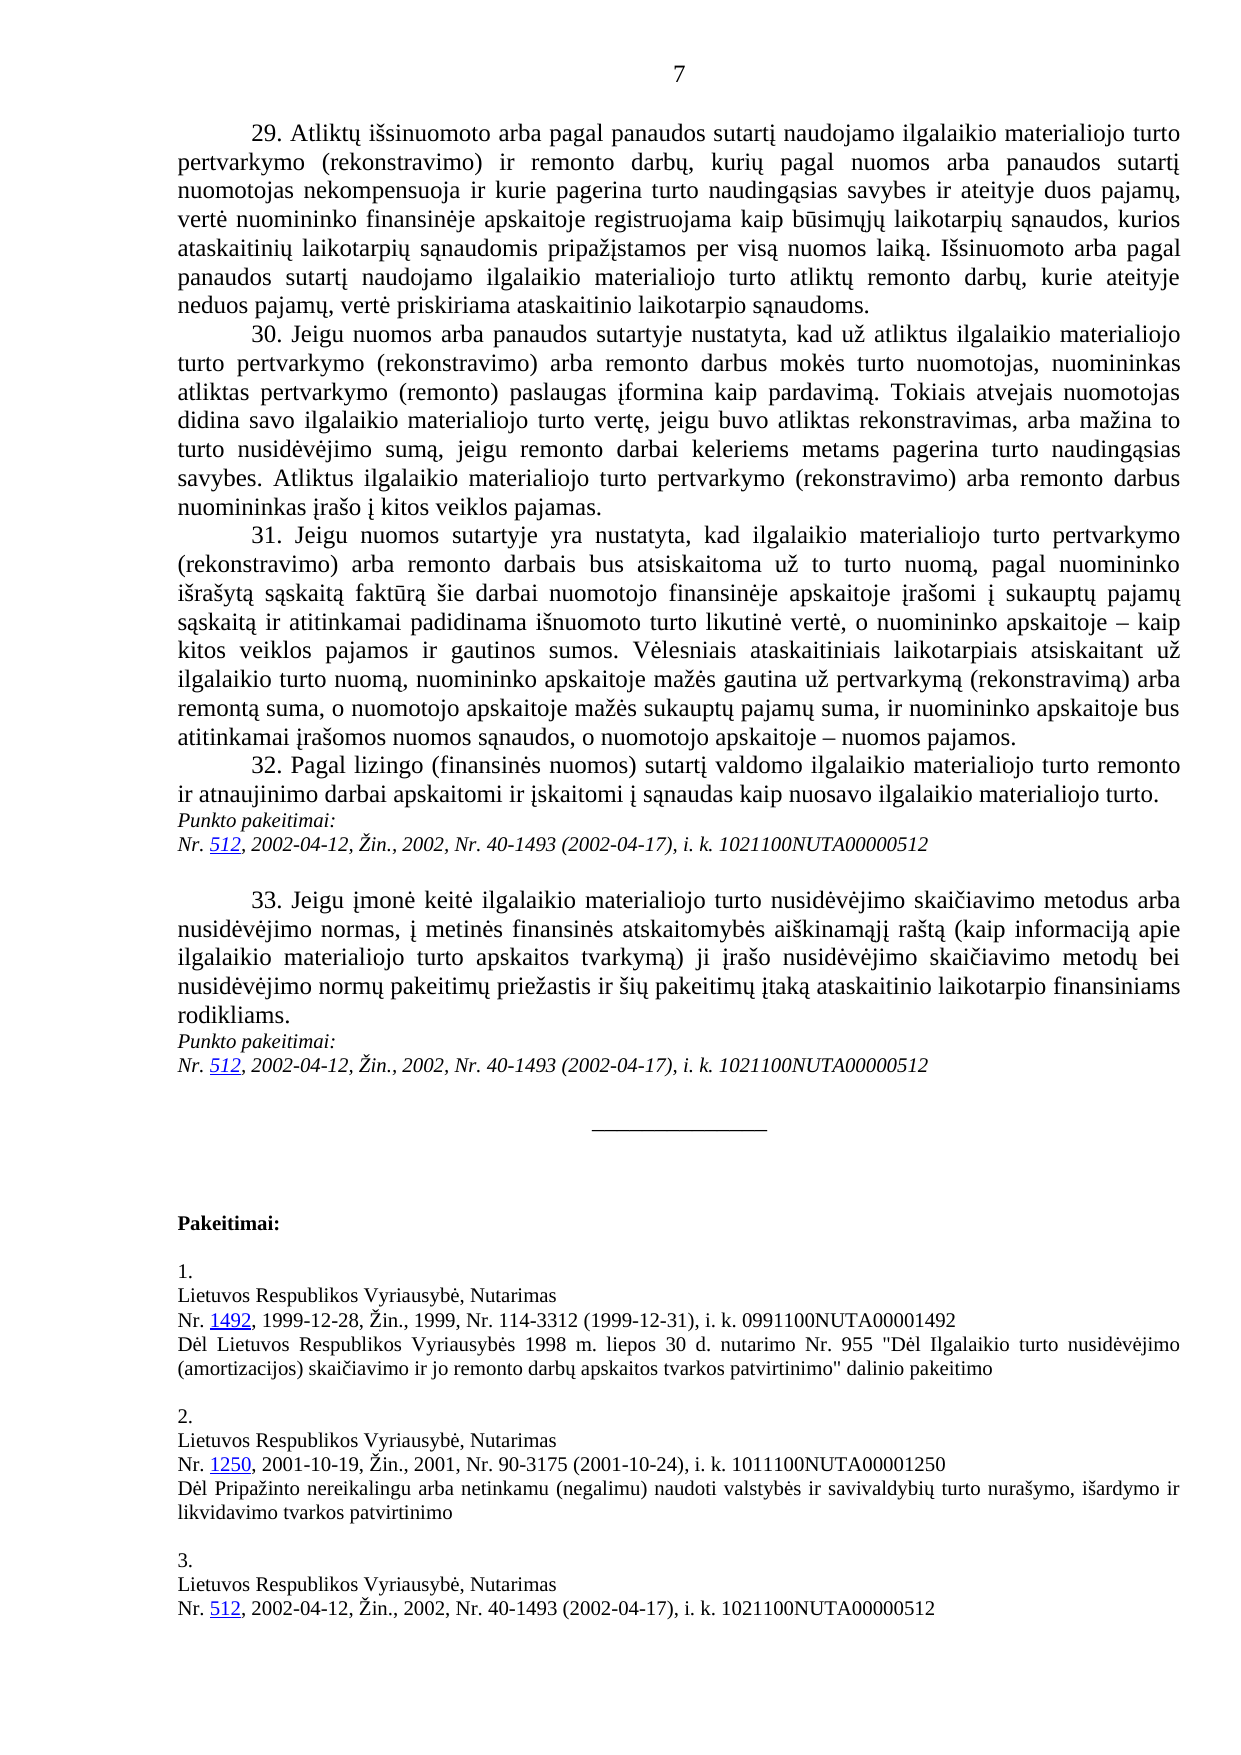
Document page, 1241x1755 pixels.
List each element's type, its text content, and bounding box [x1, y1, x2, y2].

text Nr. 1492, 1999-12-28, Žin., 1999, Nr. 114-3312 (1999-12-31), i. k. 0991100NUTA00001492 [177, 1307, 1181, 1332]
text 33. Jeigu įmonė keitė ilgalaikio materialiojo turto nusidėvėjimo skaičiavimo metodus arba nusidėvėjimo normas, į metinės finansinės atskaitomybės aiškinamąjį raštą (kaip informaciją apie ilgalaikio materialiojo turto apskaitos tvarkymą) ji įrašo nusidėvėjimo skaičiavimo metodų bei nusidėvėjimo normų pakeitimų priežastis ir šių pakeitimų įtaką ataskaitinio laikotarpio finansiniams rodikliams. [177, 885, 1181, 1029]
text Pakeitimai: [177, 1211, 1181, 1235]
text 2. [177, 1404, 1181, 1428]
text Lietuvos Respublikos Vyriausybė, Nutarimas [177, 1428, 1181, 1452]
text Punkto pakeitimai: [177, 808, 1181, 832]
text 32. Pagal lizingo (finansinės nuomos) sutartį valdomo ilgalaikio materialiojo turto remonto ir atnaujinimo darbai apskaitomi ir įskaitomi į sąnaudas kaip nuosavo ilgalaikio materialiojo turto. [177, 751, 1181, 808]
text Lietuvos Respublikos Vyriausybė, Nutarimas [177, 1283, 1181, 1307]
text 29. Atliktų išsinuomoto arba pagal panaudos sutartį naudojamo ilgalaikio materialiojo turto pertvarkymo (rekonstravimo) ir remonto darbų, kurių pagal nuomos arba panaudos sutartį nuomotojas nekompensuoja ir kurie pagerina turto naudingąsias savybes ir ateityje duos pajamų, vertė nuomininko finansinėje apskaitoje registruojama kaip būsimųjų laikotarpių sąnaudos, kurios ataskaitinių laikotarpių sąnaudomis pripažįstamos per visą nuomos laiką. Išsinuomoto arba pagal panaudos sutartį naudojamo ilgalaikio materialiojo turto atliktų remonto darbų, kurie ateityje neduos pajamų, vertė priskiriama ataskaitinio laikotarpio sąnaudoms. [177, 118, 1181, 319]
text Punkto pakeitimai: [177, 1029, 1181, 1053]
text 1. [177, 1259, 1181, 1283]
text Dėl Pripažinto nereikalingu arba netinkamu (negalimu) naudoti valstybės ir savivaldybių turto nurašymo, išardymo ir likvidavimo tvarkos patvirtinimo [177, 1476, 1181, 1524]
text Nr. 1250, 2001-10-19, Žin., 2001, Nr. 90-3175 (2001-10-24), i. k. 1011100NUTA00001250 [177, 1452, 1181, 1476]
text 31. Jeigu nuomos sutartyje yra nustatyta, kad ilgalaikio materialiojo turto pertvarkymo (rekonstravimo) arba remonto darbais bus atsiskaitoma už to turto nuomą, pagal nuomininko išrašytą sąskaitą faktūrą šie darbai nuomotojo finansinėje apskaitoje įrašomi į sukauptų pajamų sąskaitą ir atitinkamai padidinama išnuomoto turto likutinė vertė, o nuomininko apskaitoje – kaip kitos veiklos pajamos ir gautinos sumos. Vėlesniais ataskaitiniais laikotarpiais atsiskaitant už ilgalaikio turto nuomą, nuomininko apskaitoje mažės gautina už pertvarkymą (rekonstravimą) arba remontą suma, o nuomotojo apskaitoje mažės sukauptų pajamų suma, ir nuomininko apskaitoje bus atitinkamai įrašomos nuomos sąnaudos, o nuomotojo apskaitoje – nuomos pajamos. [177, 521, 1181, 751]
text Nr. 512, 2002-04-12, Žin., 2002, Nr. 40-1493 (2002-04-17), i. k. 1021100NUTA00000512 [177, 1053, 1181, 1077]
text ______________ [177, 1106, 1181, 1134]
text Nr. 512, 2002-04-12, Žin., 2002, Nr. 40-1493 (2002-04-17), i. k. 1021100NUTA00000512 [177, 832, 1181, 856]
text Lietuvos Respublikos Vyriausybė, Nutarimas [177, 1572, 1181, 1596]
text 30. Jeigu nuomos arba panaudos sutartyje nustatyta, kad už atliktus ilgalaikio materialiojo turto pertvarkymo (rekonstravimo) arba remonto darbus mokės turto nuomotojas, nuomininkas atliktas pertvarkymo (remonto) paslaugas įformina kaip pardavimą. Tokiais atvejais nuomotojas didina savo ilgalaikio materialiojo turto vertę, jeigu buvo atliktas rekonstravimas, arba mažina to turto nusidėvėjimo sumą, jeigu remonto darbai keleriems metams pagerina turto naudingąsias savybes. Atliktus ilgalaikio materialiojo turto pertvarkymo (rekonstravimo) arba remonto darbus nuomininkas įrašo į kitos veiklos pajamas. [177, 319, 1181, 521]
text Dėl Lietuvos Respublikos Vyriausybės 1998 m. liepos 30 d. nutarimo Nr. 955 "Dėl Ilgalaikio turto nusidėvėjimo (amortizacijos) skaičiavimo ir jo remonto darbų apskaitos tvarkos patvirtinimo" dalinio pakeitimo [177, 1332, 1181, 1380]
text Nr. 512, 2002-04-12, Žin., 2002, Nr. 40-1493 (2002-04-17), i. k. 1021100NUTA00000512 [177, 1596, 1181, 1620]
text 3. [177, 1548, 1181, 1572]
